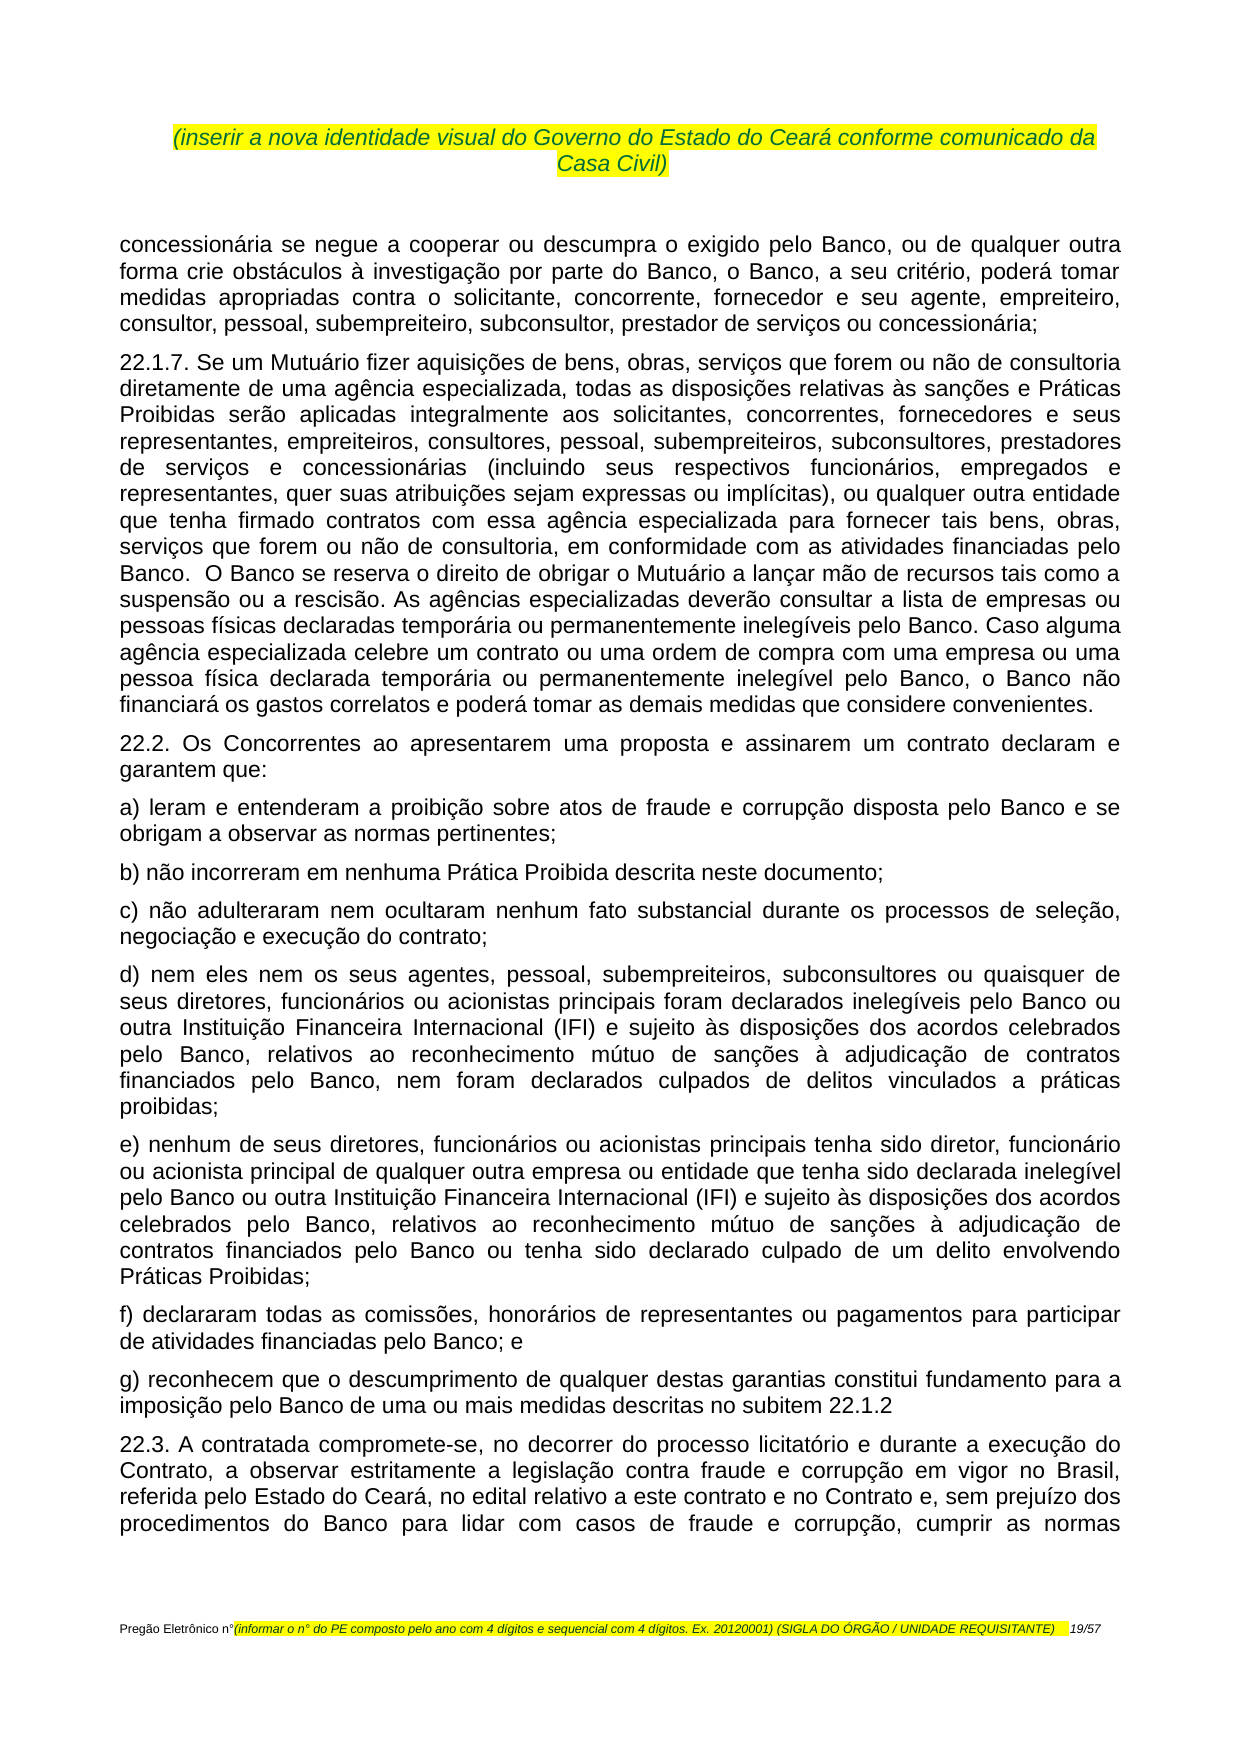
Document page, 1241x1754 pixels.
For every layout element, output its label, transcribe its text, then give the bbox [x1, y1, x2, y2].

text e) nenhum de seus diretores, funcionários ou acionistas principais tenha sido diretor, funcionário ou acionista principal de qualquer outra empresa ou entidade que tenha sido declarada inelegível pelo Banco ou outra Instituição Financeira Internacional (IFI) e sujeito às disposições dos acordos celebrados pelo Banco, relativos ao reconhecimento mútuo de sanções à adjudicação de contratos financiados pelo Banco ou tenha sido declarado culpado de um delito envolvendo Práticas Proibidas; [119, 1131, 1121, 1289]
text 22.3. A contratada compromete-se, no decorrer do processo licitatório e durante a execução do Contrato, a observar estritamente a legislação contra fraude e corrupção em vigor no Brasil, referida pelo Estado do Ceará, no edital relativo a este contrato e no Contrato e, sem prejuízo dos procedimentos do Banco para lidar com casos de fraude e corrupção, cumprir as normas [119, 1431, 1121, 1536]
text f) declararam todas as comissões, honorários de representantes ou pagamentos para participar de atividades financiadas pelo Banco; e [119, 1301, 1121, 1354]
text c) não adulteraram nem ocultaram nenhum fato substancial durante os processos de seleção, negociação e execução do contrato; [119, 897, 1121, 949]
text 22.1.7. Se um Mutuário fizer aquisições de bens, obras, serviços que forem ou não de consultoria diretamente de uma agência especializada, todas as disposições relativas às sanções e Práticas Proibidas serão aplicadas integralmente aos solicitantes, concorrentes, fornecedores e seus representantes, empreiteiros, consultores, pessoal, subempreiteiros, subconsultores, prestadores de serviços e concessionárias (incluindo seus respectivos funcionários, empregados e representantes, quer suas atribuições sejam expressas ou implícitas), ou qualquer outra entidade que tenha firmado contratos com essa agência especializada para fornecer tais bens, obras, serviços que forem ou não de consultoria, em conformidade com as atividades financiadas pelo Banco. O Banco se reserva o direito de obrigar o Mutuário a lançar mão de recursos tais como a suspensão ou a rescisão. As agências especializadas deverão consultar a lista de empresas ou pessoas físicas declaradas temporária ou permanentemente inelegíveis pelo Banco. Caso alguma agência especializada celebre um contrato ou uma ordem de compra com uma empresa ou uma pessoa física declarada temporária ou permanentemente inelegível pelo Banco, o Banco não financiará os gastos correlatos e poderá tomar as demais medidas que considere convenientes. [119, 349, 1121, 718]
text d) nem eles nem os seus agentes, pessoal, subempreiteiros, subconsultores ou quaisquer de seus diretores, funcionários ou acionistas principais foram declarados inelegíveis pelo Banco ou outra Instituição Financeira Internacional (IFI) e sujeito às disposições dos acordos celebrados pelo Banco, relativos ao reconhecimento mútuo de sanções à adjudicação de contratos financiados pelo Banco, nem foram declarados culpados de delitos vinculados a práticas proibidas; [119, 961, 1121, 1119]
text 22.2. Os Concorrentes ao apresentarem uma proposta e assinarem um contrato declaram e garantem que: [119, 729, 1121, 782]
text a) leram e entenderam a proibição sobre atos de fraude e corrupção disposta pelo Banco e se obrigam a observar as normas pertinentes; [119, 794, 1121, 847]
text concessionária se negue a cooperar ou descumpra o exigido pelo Banco, ou de qualquer outra forma crie obstáculos à investigação por parte do Banco, o Banco, a seu critério, poderá tomar medidas apropriadas contra o solicitante, concorrente, fornecedor e seu agente, empreiteiro, consultor, pessoal, subempreiteiro, subconsultor, prestador de serviços ou concessionária; [119, 231, 1121, 337]
text g) reconhecem que o descumprimento de qualquer destas garantias constitui fundamento para a imposição pelo Banco de uma ou mais medidas descritas no subitem 22.1.2 [119, 1366, 1121, 1419]
text b) não incorreram em nenhuma Prática Proibida descrita neste documento; [119, 859, 1121, 885]
